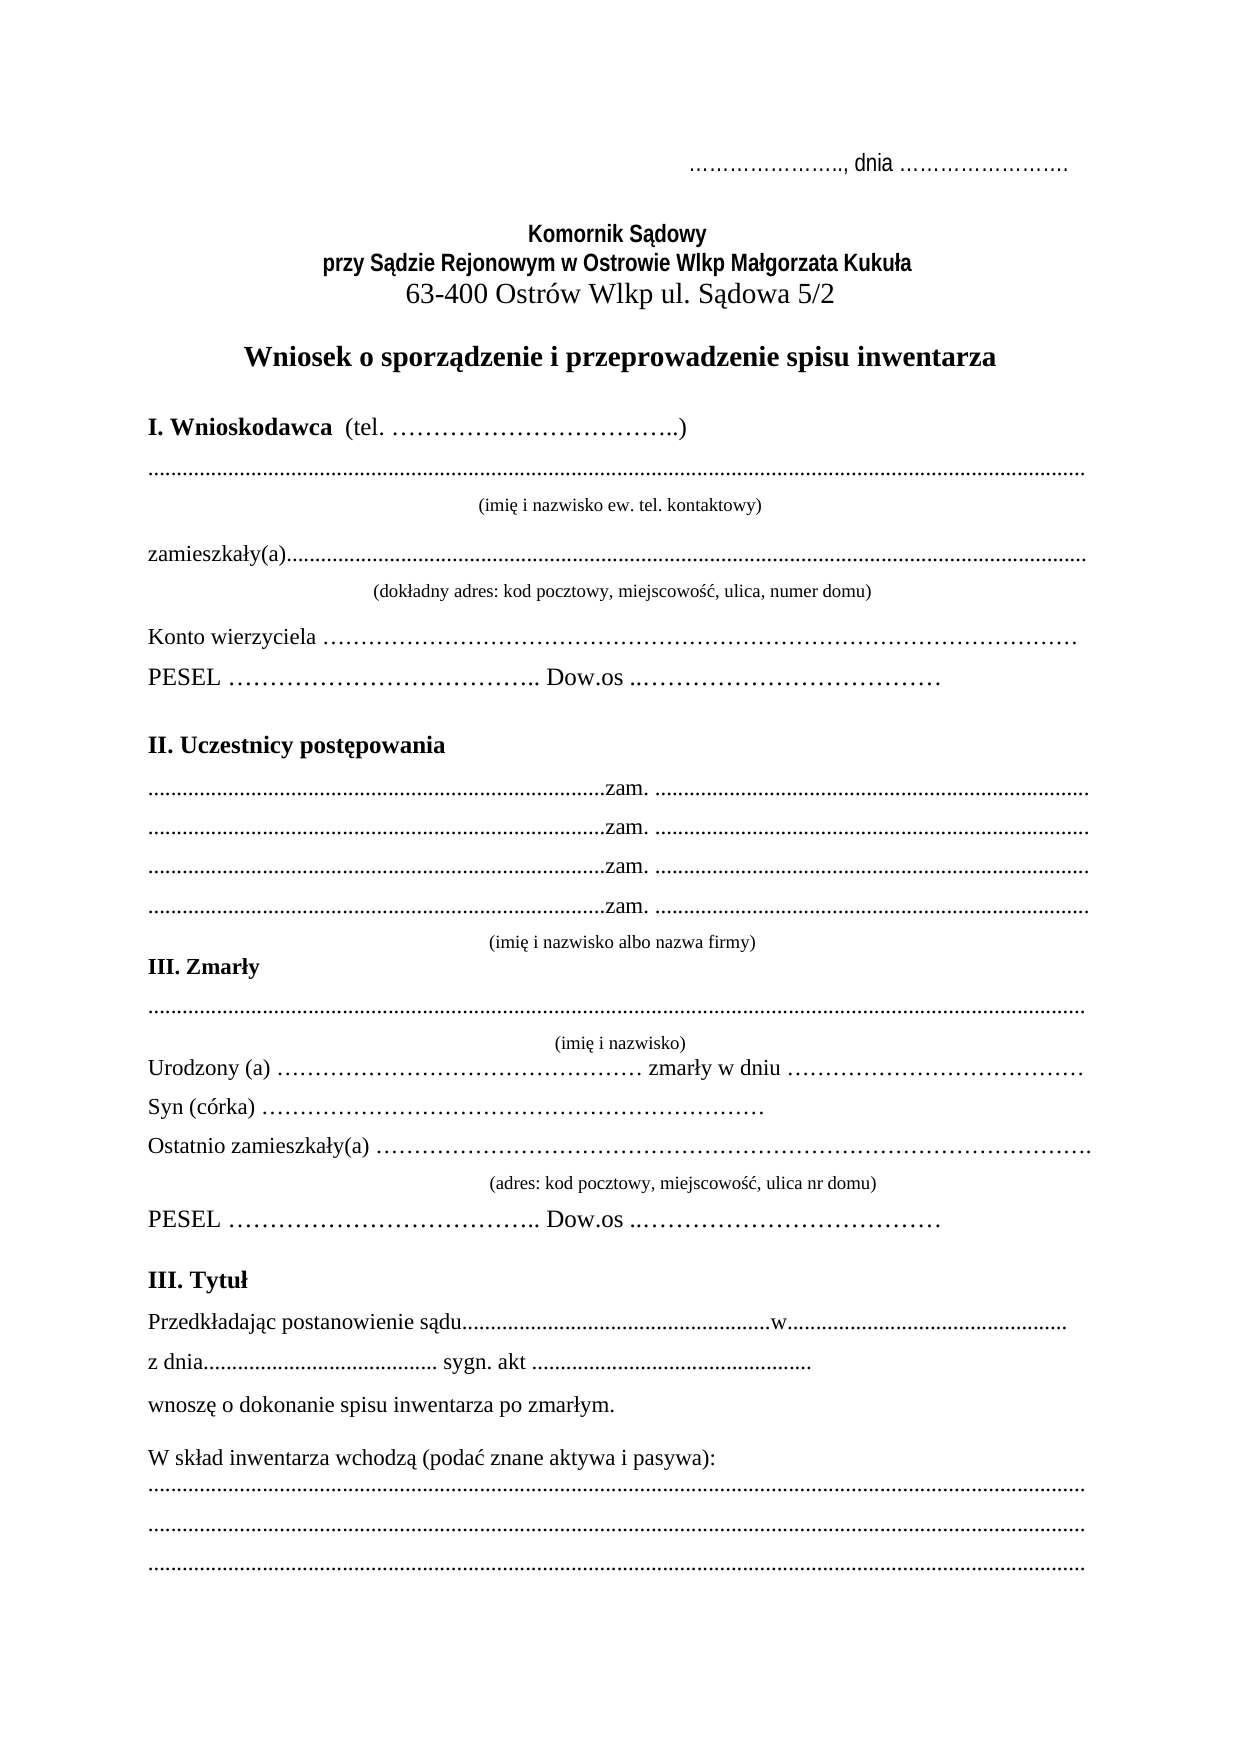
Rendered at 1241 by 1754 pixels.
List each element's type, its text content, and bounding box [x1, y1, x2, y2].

text Ostatnio zamieszkały(a) …………………………………………………………………………………. [148, 1132, 1093, 1159]
text PESEL ……………………………….. Dow.os ..……………………………… [148, 1204, 1093, 1233]
text zamieszkały(a)............................................................................................................................................ [148, 540, 1093, 566]
text PESEL ……………………………….. Dow.os ..……………………………… [148, 662, 1093, 691]
text .................................................................................................................................................................... [148, 1549, 1093, 1575]
text W skład inwentarza wchodzą (podać znane aktywa i pasywa): [148, 1444, 1093, 1470]
text Syn (córka) ………………………………………………………… [148, 1093, 1093, 1119]
text Konto wierzyciela ……………………………………………………………………………………… [148, 623, 1093, 649]
text (imię i nazwisko ew. tel. kontaktowy) [148, 493, 1093, 515]
text ................................................................................zam. ............................................................................ [148, 813, 1093, 839]
subtitle Komornik Sądowy [148, 219, 1093, 248]
text ................................................................................zam. ............................................................................ [148, 773, 1093, 800]
text Przedkładając postanowienie sądu......................................................w................................................. [148, 1308, 1093, 1335]
subtitle 63-400 Ostrów Wlkp ul. Sądowa 5/2 [148, 276, 1093, 310]
text .................................................................................................................................................................... [148, 992, 1093, 1019]
text wnoszę o dokonanie spisu inwentarza po zmarłym. [148, 1391, 1093, 1417]
text ................................................................................zam. ............................................................................ [148, 852, 1093, 879]
text III. Tytuł [148, 1265, 1093, 1294]
text (imię i nazwisko) [148, 1032, 1093, 1053]
text (imię i nazwisko albo nazwa firmy) [148, 931, 1093, 953]
text .................................................................................................................................................................... [148, 1509, 1093, 1536]
text III. Zmarły [148, 953, 1093, 979]
text I. Wnioskodawca (tel. ……………………………..) .................................................................................................................................................................... [148, 412, 1093, 480]
subtitle Wniosek o sporządzenie i przeprowadzenie spisu inwentarza [148, 339, 1093, 372]
subtitle przy Sądzie Rejonowym w Ostrowie Wlkp Małgorzata Kukuła [148, 248, 1093, 276]
subtitle ………………….., dnia ……………………. [590, 148, 1093, 176]
text II. Uczestnicy postępowania [148, 730, 1093, 759]
text .................................................................................................................................................................... [148, 1470, 1093, 1496]
text z dnia......................................... sygn. akt ................................................. [148, 1348, 1093, 1374]
text ................................................................................zam. ............................................................................ [148, 892, 1093, 918]
text Urodzony (a) ………………………………………… zmarły w dniu ………………………………… [148, 1053, 1093, 1080]
text (adres: kod pocztowy, miejscowość, ulica nr domu) [443, 1172, 1093, 1193]
text (dokładny adres: kod pocztowy, miejscowość, ulica, numer domu) [148, 579, 1093, 601]
